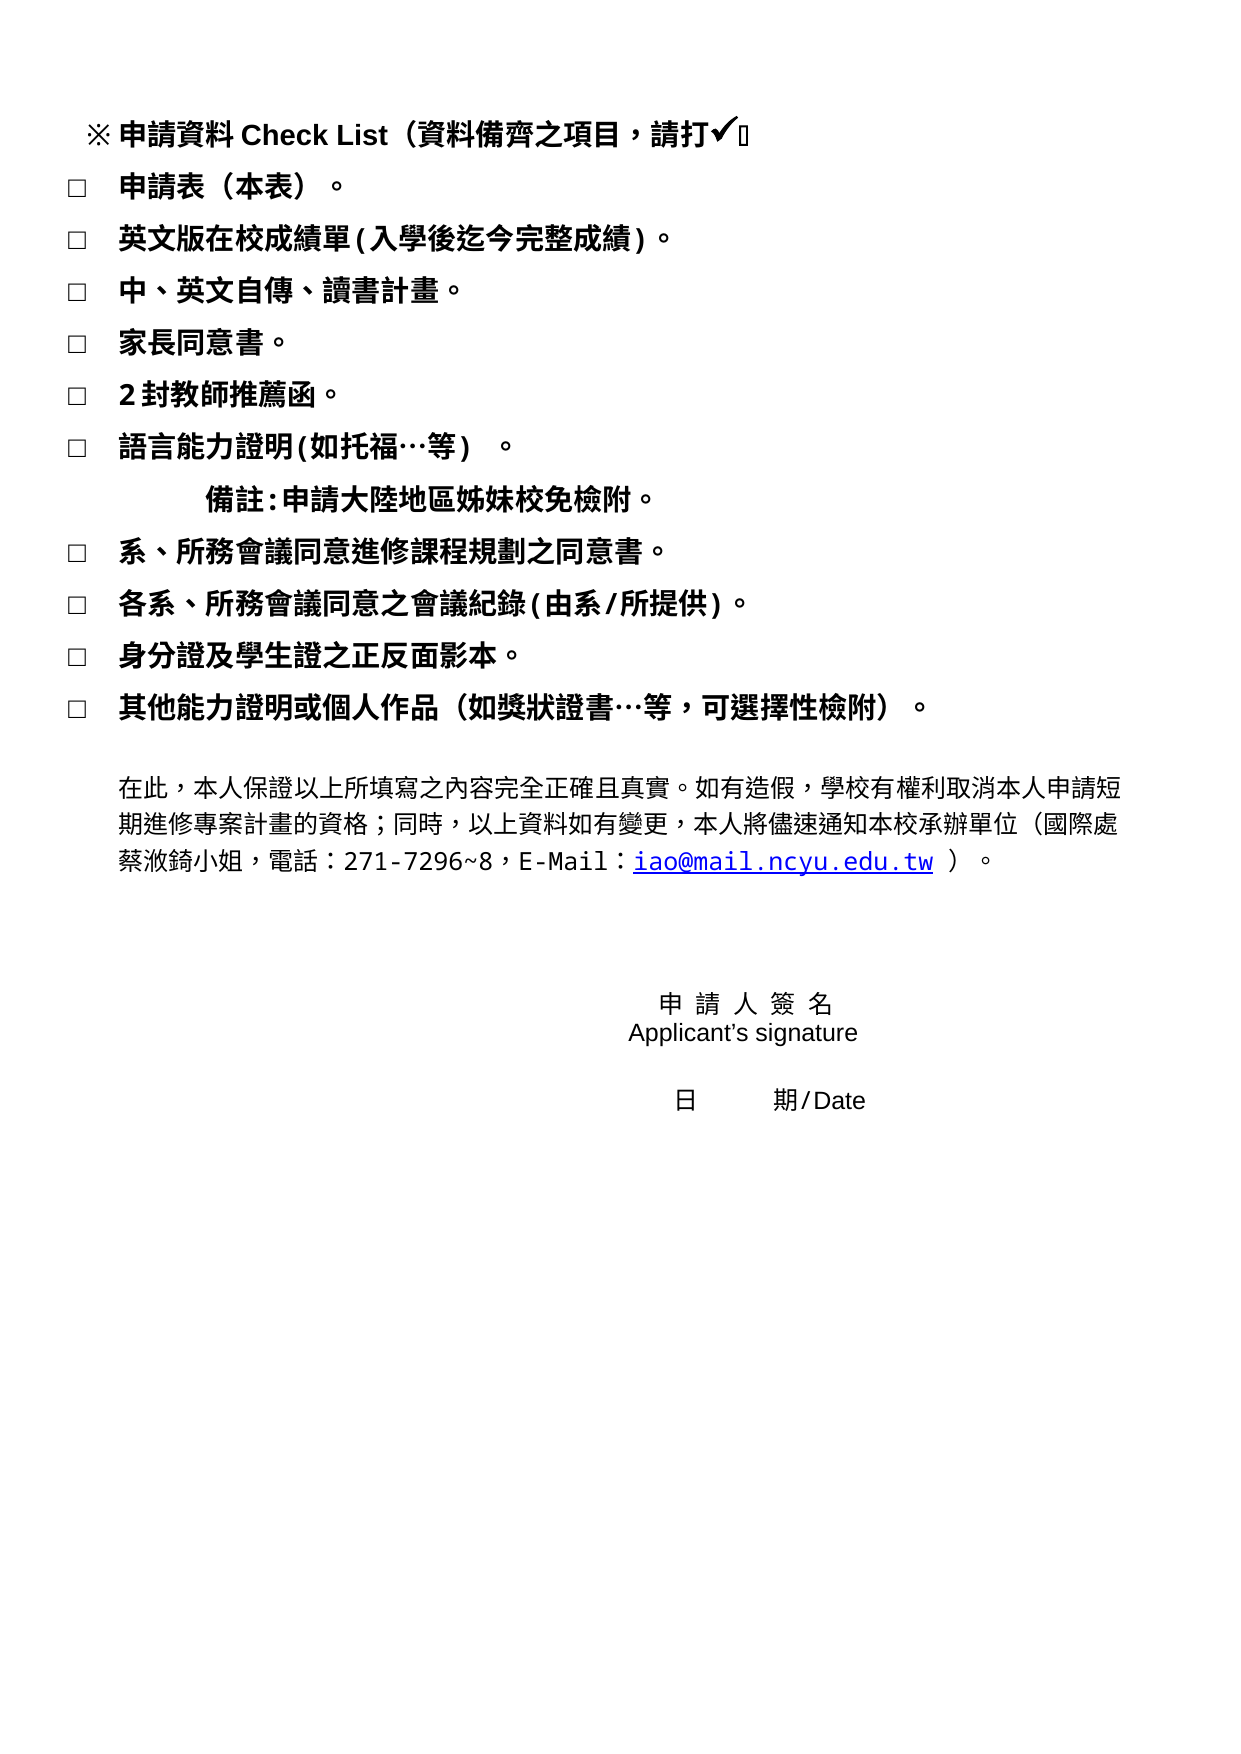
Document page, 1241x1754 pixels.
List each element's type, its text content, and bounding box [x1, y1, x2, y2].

list 中、英文自傳、讀書計畫。 [68, 260, 1122, 312]
list 申請資料Check List（資料備齊之項目，請打） [81, 104, 1122, 156]
list 家長同意書。 [68, 312, 1122, 364]
list 申請表（本表）。 [68, 156, 1122, 208]
list 英文版在校成績單(入學後迄今完整成績)。 [68, 208, 1122, 260]
list 其他能力證明或個人作品（如獎狀證書…等，可選擇性檢附）。 [68, 677, 1122, 729]
list 語言能力證明(如托福…等) 。 [68, 416, 1122, 468]
list 各系、所務會議同意之會議紀錄(由系/所提供)。 [68, 572, 1122, 624]
text 日 期/Date [118, 1080, 1122, 1117]
list 系、所務會議同意進修課程規劃之同意書。 [68, 520, 1122, 572]
text 申 請 人 簽 名 [118, 992, 1122, 1019]
text 在此，本人保證以上所填寫之內容完全正確且真實。如有造假，學校有權利取消本人申請短期進修專案計畫的資格；同時，以上資料如有變更，本人將儘速通知本校承辦單位（國際處 [118, 768, 1122, 841]
list 身分證及學生證之正反面影本。 [68, 624, 1122, 677]
text 蔡浟錡小姐，電話：271-7296~8，E-Mail：iao@mail.ncyu.edu.tw ）。 [118, 841, 1122, 877]
text 備註:申請大陸地區姊妹校免檢附。 [206, 468, 1122, 520]
list 2封教師推薦函。 [68, 364, 1122, 416]
text Applicant’s signature [118, 1019, 1122, 1046]
